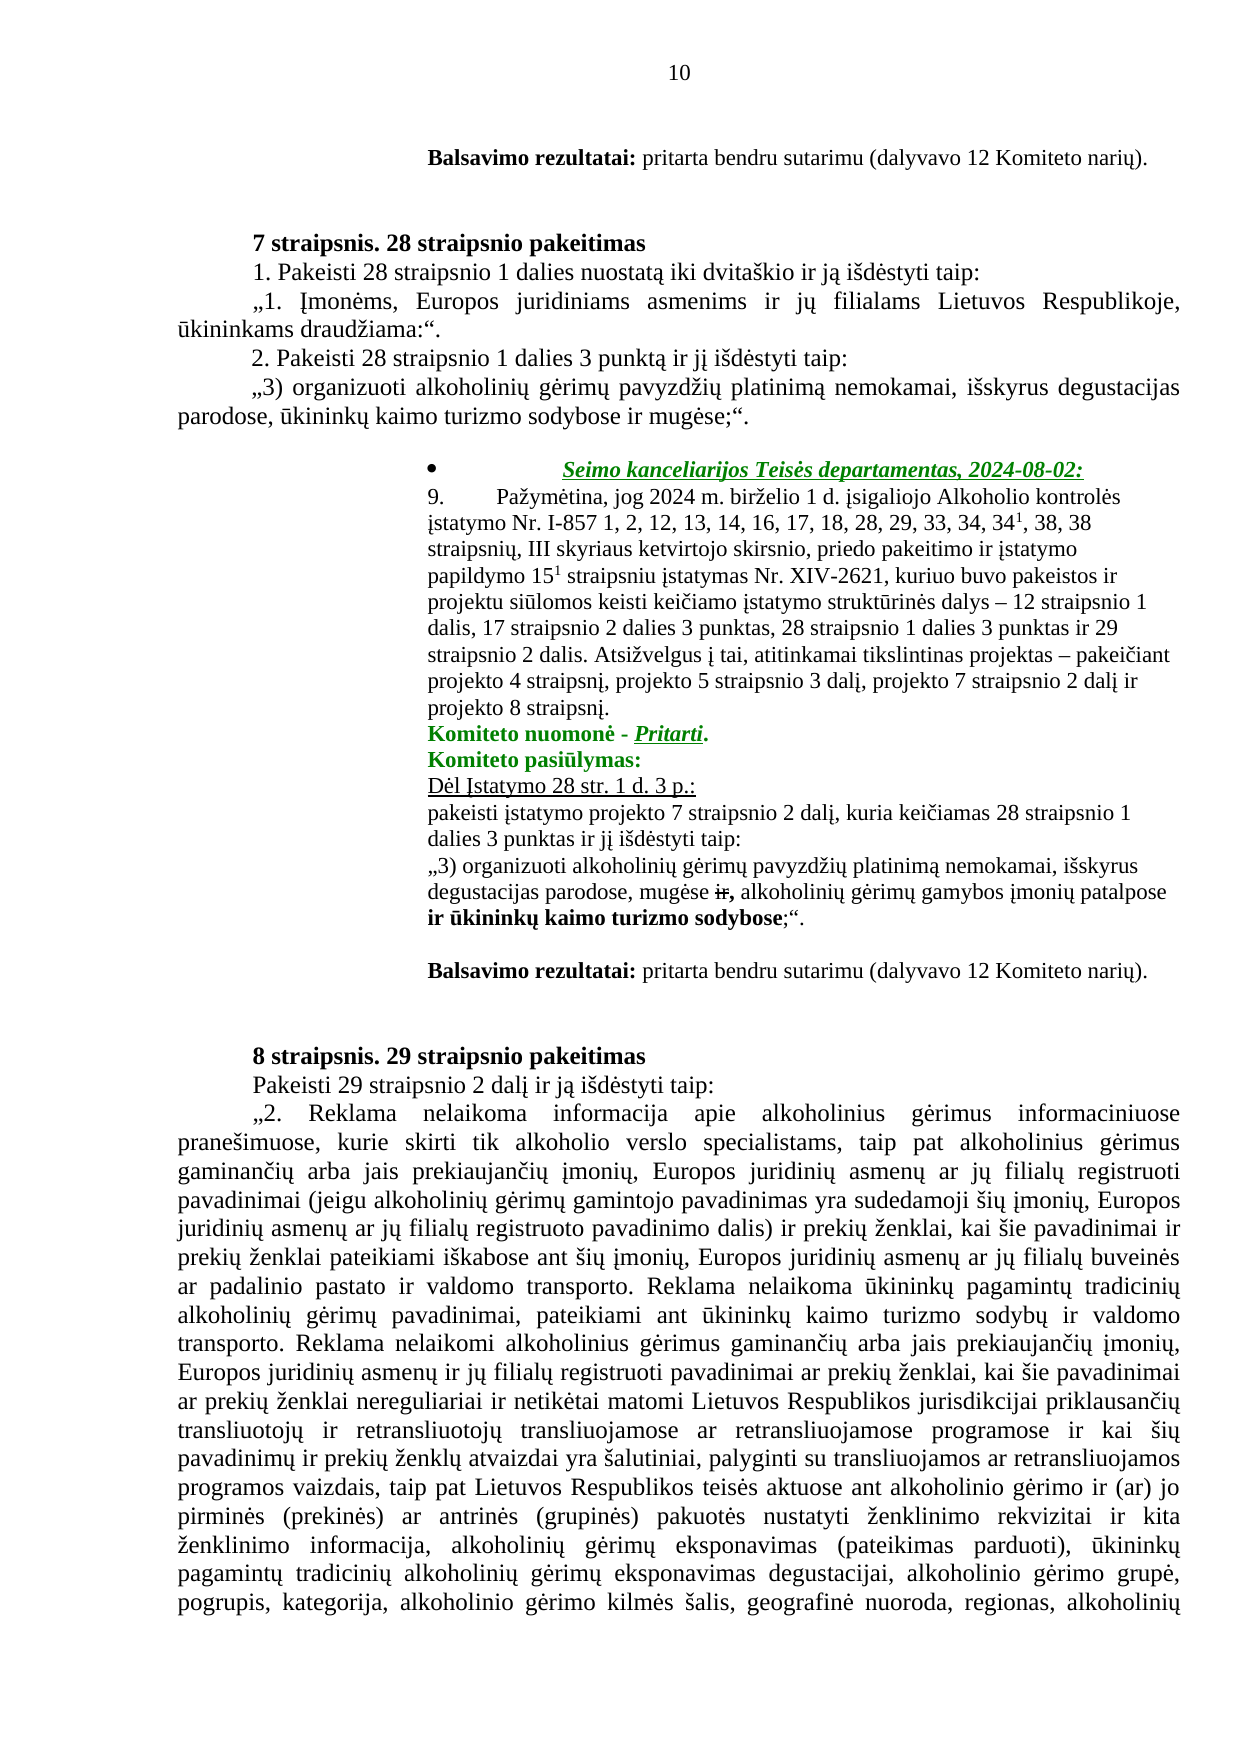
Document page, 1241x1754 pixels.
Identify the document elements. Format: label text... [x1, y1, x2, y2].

text „1. Įmonėms, Europos juridiniams asmenims ir jų filialams Lietuvos Respublikoje, ūkininkams draudžiama:“. [177, 286, 1181, 343]
text 2. Pakeisti 28 straipsnio 1 dalies 3 punktą ir jį išdėstyti taip: [251, 343, 1181, 372]
text „3) organizuoti alkoholinių gėrimų pavyzdžių platinimą nemokamai, išskyrus degustacijas parodose, mugėse ir, alkoholinių gėrimų gamybos įmonių patalpose ir ūkininkų kaimo turizmo sodybose;“. [427, 852, 1181, 931]
text Pakeisti 29 straipsnio 2 dalį ir ją išdėstyti taip: [177, 1070, 1181, 1098]
text 7 straipsnis. 28 straipsnio pakeitimas [177, 228, 1181, 257]
text Balsavimo rezultatai: pritarta bendru sutarimu (dalyvavo 12 Komiteto narių). [427, 957, 1181, 983]
text Dėl Įstatymo 28 str. 1 d. 3 p.: [427, 773, 1181, 799]
text 8 straipsnis. 29 straipsnio pakeitimas [177, 1041, 1181, 1070]
text „2. Reklama nelaikoma informacija apie alkoholinius gėrimus informaciniuose pranešimuose, kurie skirti tik alkoholio verslo specialistams, taip pat alkoholinius gėrimus gaminančių arba jais prekiaujančių įmonių, Europos juridinių asmenų ar jų filialų registruoti pavadinimai (jeigu alkoholinių gėrimų gamintojo pavadinimas yra sudedamoji šių įmonių, Europos juridinių asmenų ar jų filialų registruoto pavadinimo dalis) ir prekių ženklai, kai šie pavadinimai ir prekių ženklai pateikiami iškabose ant šių įmonių, Europos juridinių asmenų ar jų filialų buveinės ar padalinio pastato ir valdomo transporto. Reklama nelaikoma ūkininkų pagamintų tradicinių alkoholinių gėrimų pavadinimai, pateikiami ant ūkininkų kaimo turizmo sodybų ir valdomo transporto. Reklama nelaikomi alkoholinius gėrimus gaminančių arba jais prekiaujančių įmonių, Europos juridinių asmenų ir jų filialų registruoti pavadinimai ar prekių ženklai, kai šie pavadinimai ar prekių ženklai nereguliariai ir netikėtai matomi Lietuvos Respublikos jurisdikcijai priklausančių transliuotojų ir retransliuotojų transliuojamose ar retransliuojamose programose ir kai šių pavadinimų ir prekių ženklų atvaizdai yra šalutiniai, palyginti su transliuojamos ar retransliuojamos programos vaizdais, taip pat Lietuvos Respublikos teisės aktuose ant alkoholinio gėrimo ir (ar) jo pirminės (prekinės) ar antrinės (grupinės) pakuotės nustatyti ženklinimo rekvizitai ir kita ženklinimo informacija, alkoholinių gėrimų eksponavimas (pateikimas parduoti), ūkininkų pagamintų tradicinių alkoholinių gėrimų eksponavimas degustacijai, alkoholinio gėrimo grupė, pogrupis, kategorija, alkoholinio gėrimo kilmės šalis, geografinė nuoroda, regionas, alkoholinių [177, 1098, 1181, 1616]
text Komiteto nuomonė - Pritarti. [427, 720, 1181, 746]
text pakeisti įstatymo projekto 7 straipsnio 2 dalį, kuria keičiamas 28 straipsnio 1 dalies 3 punktas ir jį išdėstyti taip: [427, 799, 1181, 852]
list Seimo kanceliarijos Teisės departamentas, 2024-08-02: [427, 456, 1181, 483]
text 1. Pakeisti 28 straipsnio 1 dalies nuostatą iki dvitaškio ir ją išdėstyti taip: [177, 257, 1181, 286]
text „3) organizuoti alkoholinių gėrimų pavyzdžių platinimą nemokamai, išskyrus degustacijas parodose, ūkininkų kaimo turizmo sodybose ir mugėse;“. [177, 372, 1181, 429]
text 9. Pažymėtina, jog 2024 m. birželio 1 d. įsigaliojo Alkoholio kontrolės įstatymo Nr. I-857 1, 2, 12, 13, 14, 16, 17, 18, 28, 29, 33, 34, 341, 38, 38 straipsnių, III skyriaus ketvirtojo skirsnio, priedo pakeitimo ir įstatymo papildymo 151 straipsniu įstatymas Nr. XIV-2621, kuriuo buvo pakeistos ir projektu siūlomos keisti keičiamo įstatymo struktūrinės dalys – 12 straipsnio 1 dalis, 17 straipsnio 2 dalies 3 punktas, 28 straipsnio 1 dalies 3 punktas ir 29 straipsnio 2 dalis. Atsižvelgus į tai, atitinkamai tikslintinas projektas – pakeičiant projekto 4 straipsnį, projekto 5 straipsnio 3 dalį, projekto 7 straipsnio 2 dalį ir projekto 8 straipsnį. [427, 483, 1181, 720]
text Komiteto pasiūlymas: [427, 746, 1181, 773]
text Balsavimo rezultatai: pritarta bendru sutarimu (dalyvavo 12 Komiteto narių). [427, 144, 1181, 171]
